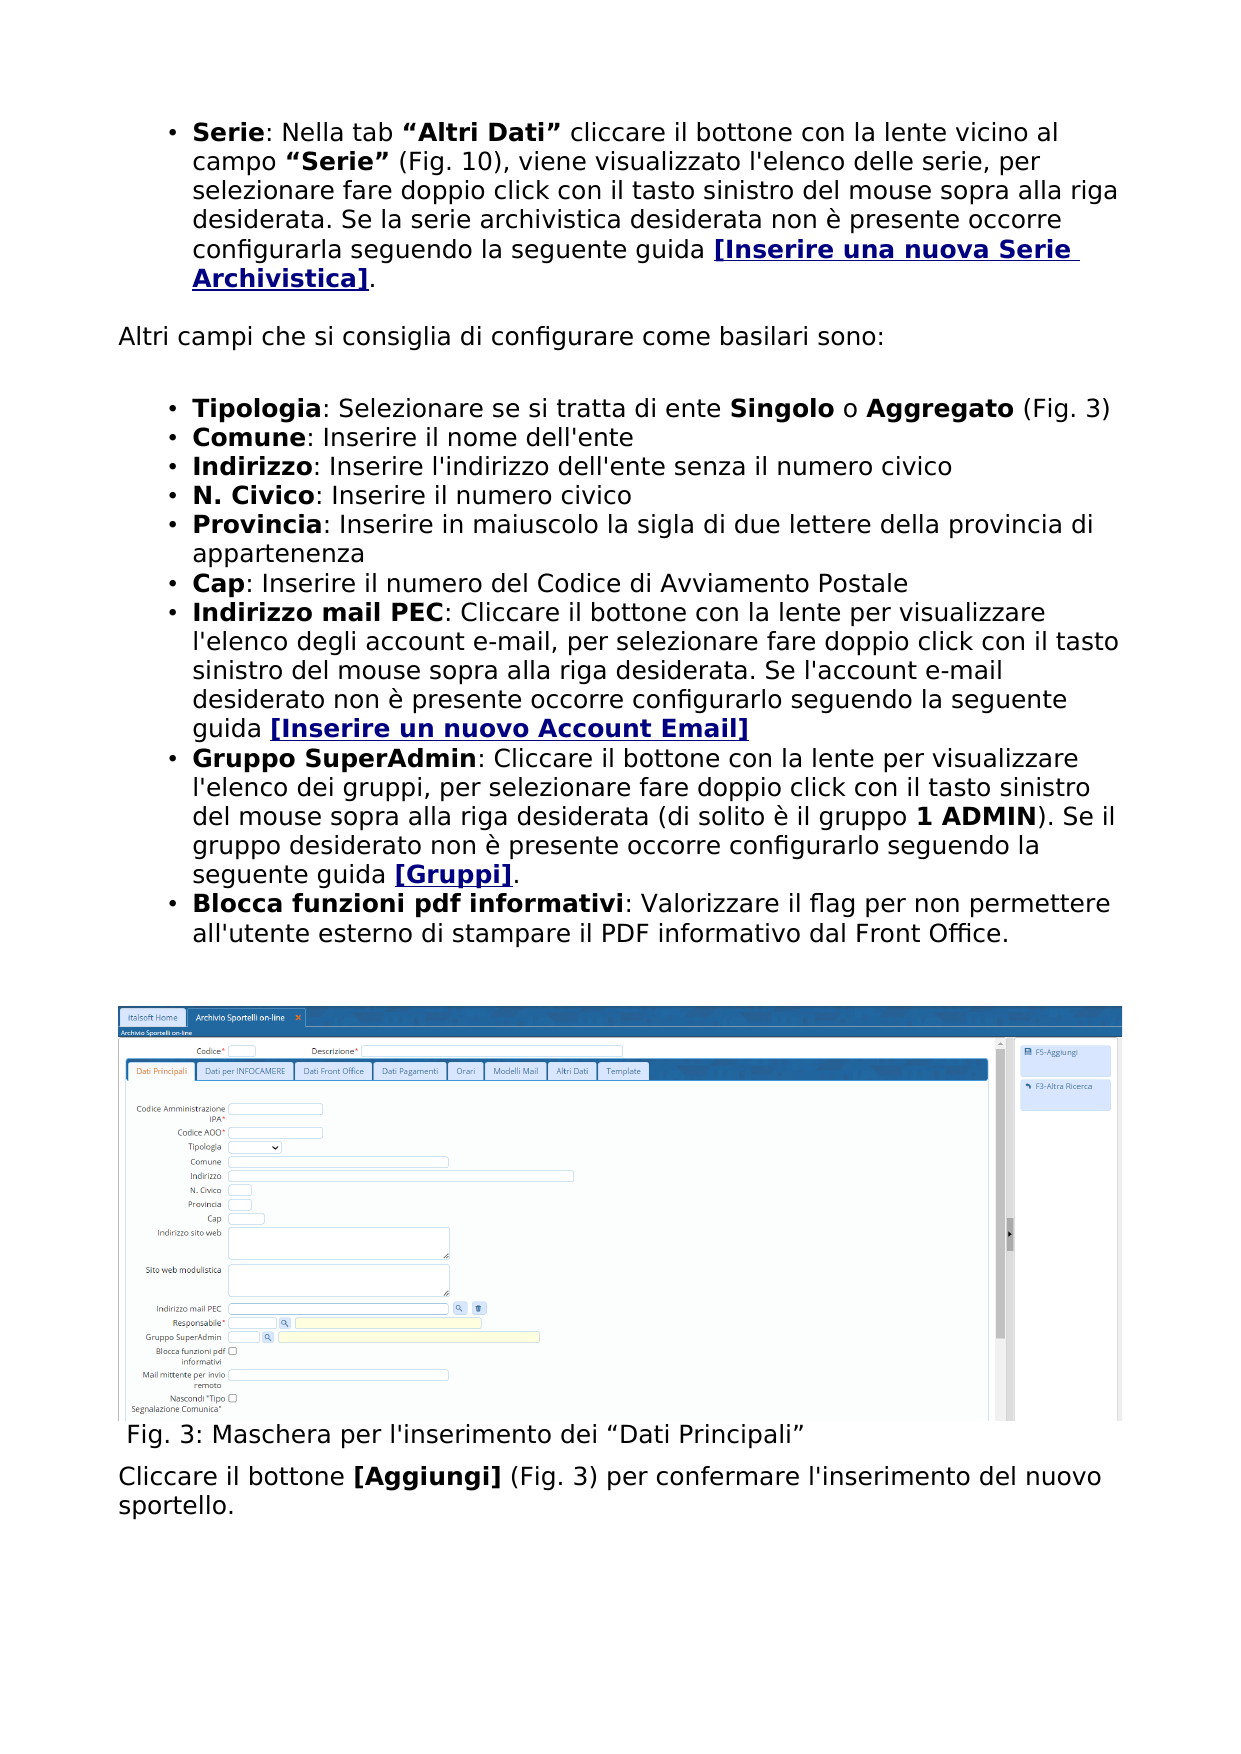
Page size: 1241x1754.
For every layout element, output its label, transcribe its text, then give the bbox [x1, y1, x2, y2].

picture [118, 1006, 1123, 1421]
list N. Civico: Inserire il numero civico [177, 481, 1122, 510]
list Tipologia: Selezionare se si tratta di ente Singolo o Aggregato (Fig. 3) [177, 394, 1122, 423]
list Provincia: Inserire in maiuscolo la sigla di due lettere della provincia di appartenenza [177, 510, 1122, 569]
text Cliccare il bottone [Aggiungi] (Fig. 3) per confermare l'inserimento del nuovo sportello. [118, 1462, 1122, 1520]
text Altri campi che si consiglia di configurare come basilari sono: [118, 323, 1122, 352]
list Comune: Inserire il nome dell'ente [177, 423, 1122, 452]
list Gruppo SuperAdmin: Cliccare il bottone con la lente per visualizzare l'elenco dei gruppi, per selezionare fare doppio click con il tasto sinistro del mouse sopra alla riga desiderata (di solito è il gruppo 1 ADMIN). Se il gruppo desiderato non è presente occorre configurarlo seguendo la seguente guida [Gruppi]. [177, 744, 1122, 889]
list Serie: Nella tab “Altri Dati” cliccare il bottone con la lente vicino al campo “Serie” (Fig. 10), viene visualizzato l'elenco delle serie, per selezionare fare doppio click con il tasto sinistro del mouse sopra alla riga desiderata. Se la serie archivistica desiderata non è presente occorre configurarla seguendo la seguente guida [Inserire una nuova Serie Archivistica]. [177, 118, 1122, 293]
list Blocca funzioni pdf informativi: Valorizzare il flag per non permettere all'utente esterno di stampare il PDF informativo dal Front Office. [177, 889, 1122, 977]
list Indirizzo: Inserire l'indirizzo dell'ente senza il numero civico [177, 452, 1122, 481]
text Fig. 3: Maschera per l'inserimento dei “Dati Principali” [118, 1421, 1122, 1449]
list Cap: Inserire il numero del Codice di Avviamento Postale [177, 569, 1122, 598]
list Indirizzo mail PEC: Cliccare il bottone con la lente per visualizzare l'elenco degli account e-mail, per selezionare fare doppio click con il tasto sinistro del mouse sopra alla riga desiderata. Se l'account e-mail desiderato non è presente occorre configurarlo seguendo la seguente guida [Inserire un nuovo Account Email] [177, 598, 1122, 744]
